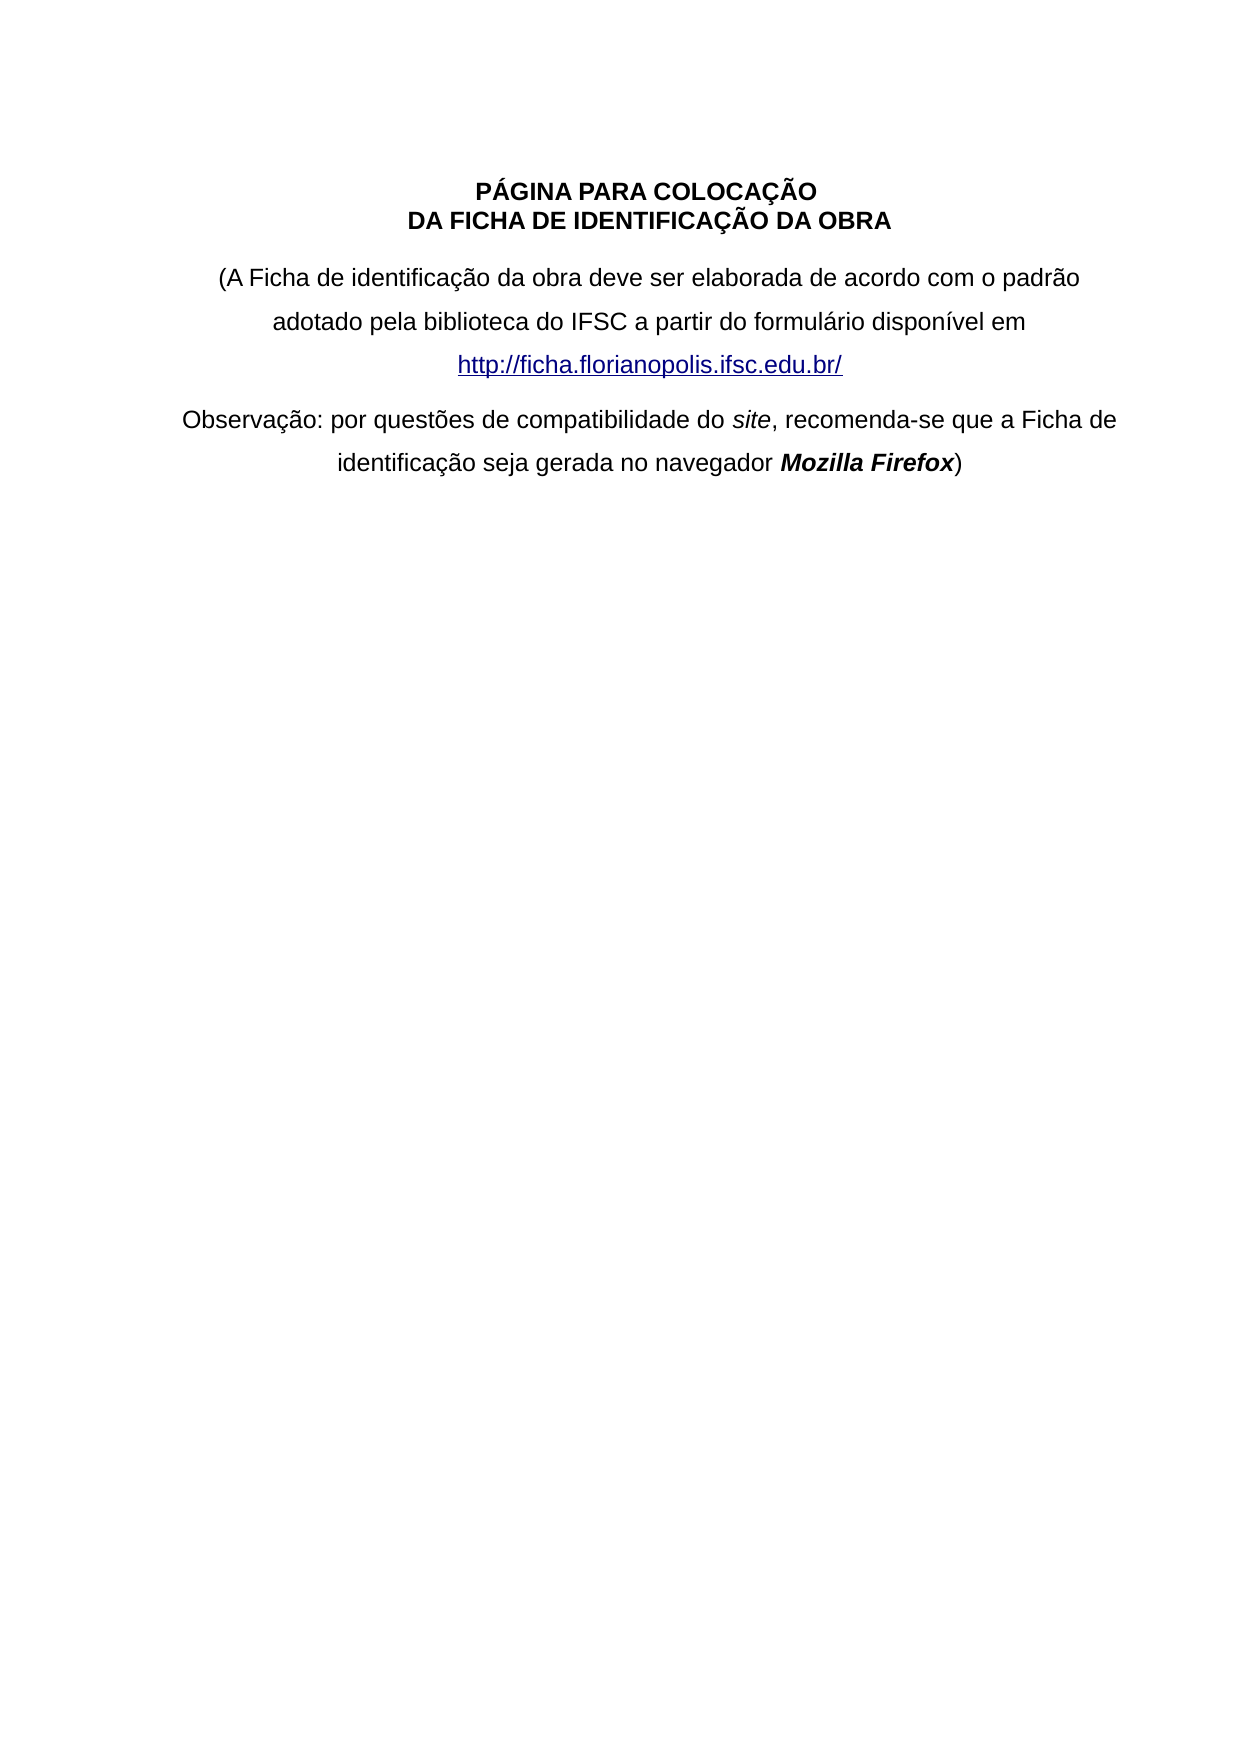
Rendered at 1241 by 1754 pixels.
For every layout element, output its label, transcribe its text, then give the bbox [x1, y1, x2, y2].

text PÁGINA PARA COLOCAÇÃO [177, 177, 1122, 206]
text (A Ficha de identificação da obra deve ser elaborada de acordo com o padrão adotado pela biblioteca do IFSC a partir do formulário disponível em http://ficha.florianopolis.ifsc.edu.br/ [177, 263, 1122, 378]
text DA FICHA DE IDENTIFICAÇÃO DA OBRA [177, 206, 1122, 235]
text Observação: por questões de compatibilidade do site, recomenda-se que a Ficha de identificação seja gerada no navegador Mozilla Firefox) [177, 405, 1122, 477]
